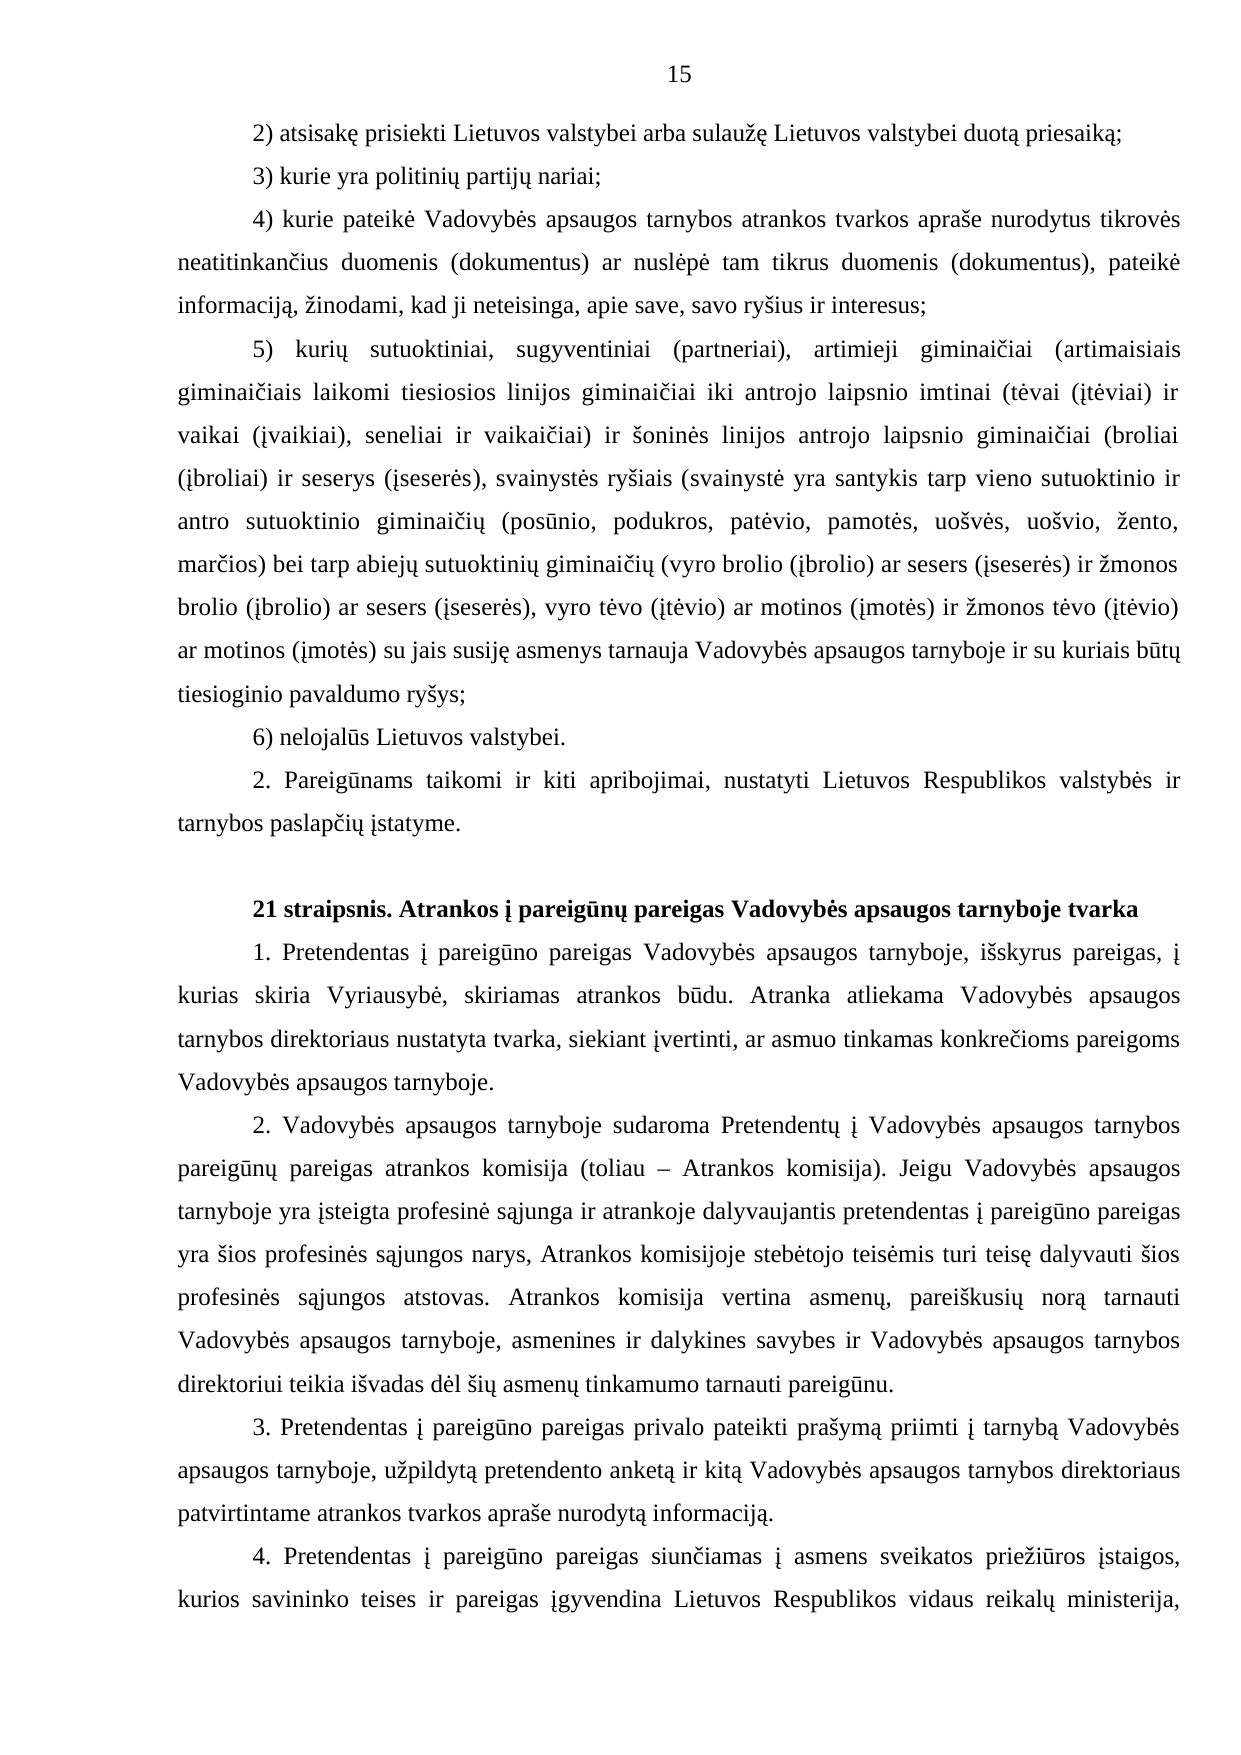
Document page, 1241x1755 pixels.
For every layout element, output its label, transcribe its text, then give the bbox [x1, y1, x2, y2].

text 1. Pretendentas į pareigūno pareigas Vadovybės apsaugos tarnyboje, išskyrus pareigas, į kurias skiria Vyriausybė, skiriamas atrankos būdu. Atranka atliekama Vadovybės apsaugos tarnybos direktoriaus nustatyta tvarka, siekiant įvertinti, ar asmuo tinkamas konkrečioms pareigoms Vadovybės apsaugos tarnyboje. [177, 937, 1181, 1096]
text 6) nelojalūs Lietuvos valstybei. [177, 722, 1181, 751]
text 3. Pretendentas į pareigūno pareigas privalo pateikti prašymą priimti į tarnybą Vadovybės apsaugos tarnyboje, užpildytą pretendento anketą ir kitą Vadovybės apsaugos tarnybos direktoriaus patvirtintame atrankos tvarkos apraše nurodytą informaciją. [177, 1412, 1181, 1527]
text 2. Pareigūnams taikomi ir kiti apribojimai, nustatyti Lietuvos Respublikos valstybės ir tarnybos paslapčių įstatyme. [177, 765, 1181, 837]
text 4. Pretendentas į pareigūno pareigas siunčiamas į asmens sveikatos priežiūros įstaigos, kurios savininko teises ir pareigas įgyvendina Lietuvos Respublikos vidaus reikalų ministerija, [177, 1541, 1181, 1613]
text 4) kurie pateikė Vadovybės apsaugos tarnybos atrankos tvarkos apraše nurodytus tikrovės neatitinkančius duomenis (dokumentus) ar nuslėpė tam tikrus duomenis (dokumentus), pateikė informaciją, žinodami, kad ji neteisinga, apie save, savo ryšius ir interesus; [177, 204, 1181, 319]
text 3) kurie yra politinių partijų nariai; [177, 161, 1181, 190]
text 5) kurių sutuoktiniai, sugyventiniai (partneriai), artimieji giminaičiai (artimaisiais giminaičiais laikomi tiesiosios linijos giminaičiai iki antrojo laipsnio imtinai (tėvai (įtėviai) ir vaikai (įvaikiai), seneliai ir vaikaičiai) ir šoninės linijos antrojo laipsnio giminaičiai (broliai (įbroliai) ir seserys (įseserės), svainystės ryšiais (svainystė yra santykis tarp vieno sutuoktinio ir antro sutuoktinio giminaičių (posūnio, podukros, patėvio, pamotės, uošvės, uošvio, žento, marčios) bei tarp abiejų sutuoktinių giminaičių (vyro brolio (įbrolio) ar sesers (įseserės) ir žmonos brolio (įbrolio) ar sesers (įseserės), vyro tėvo (įtėvio) ar motinos (įmotės) ir žmonos tėvo (įtėvio) ar motinos (įmotės) su jais susiję asmenys tarnauja Vadovybės apsaugos tarnyboje ir su kuriais būtų tiesioginio pavaldumo ryšys; [177, 334, 1181, 707]
text 21 straipsnis. Atrankos į pareigūnų pareigas Vadovybės apsaugos tarnyboje tvarka [177, 894, 1181, 923]
text 2. Vadovybės apsaugos tarnyboje sudaroma Pretendentų į Vadovybės apsaugos tarnybos pareigūnų pareigas atrankos komisija (toliau – Atrankos komisija). Jeigu Vadovybės apsaugos tarnyboje yra įsteigta profesinė sąjunga ir atrankoje dalyvaujantis pretendentas į pareigūno pareigas yra šios profesinės sąjungos narys, Atrankos komisijoje stebėtojo teisėmis turi teisę dalyvauti šios profesinės sąjungos atstovas. Atrankos komisija vertina asmenų, pareiškusių norą tarnauti Vadovybės apsaugos tarnyboje, asmenines ir dalykines savybes ir Vadovybės apsaugos tarnybos direktoriui teikia išvadas dėl šių asmenų tinkamumo tarnauti pareigūnu. [177, 1110, 1181, 1397]
text 2) atsisakę prisiekti Lietuvos valstybei arba sulaužę Lietuvos valstybei duotą priesaiką; [177, 118, 1181, 147]
